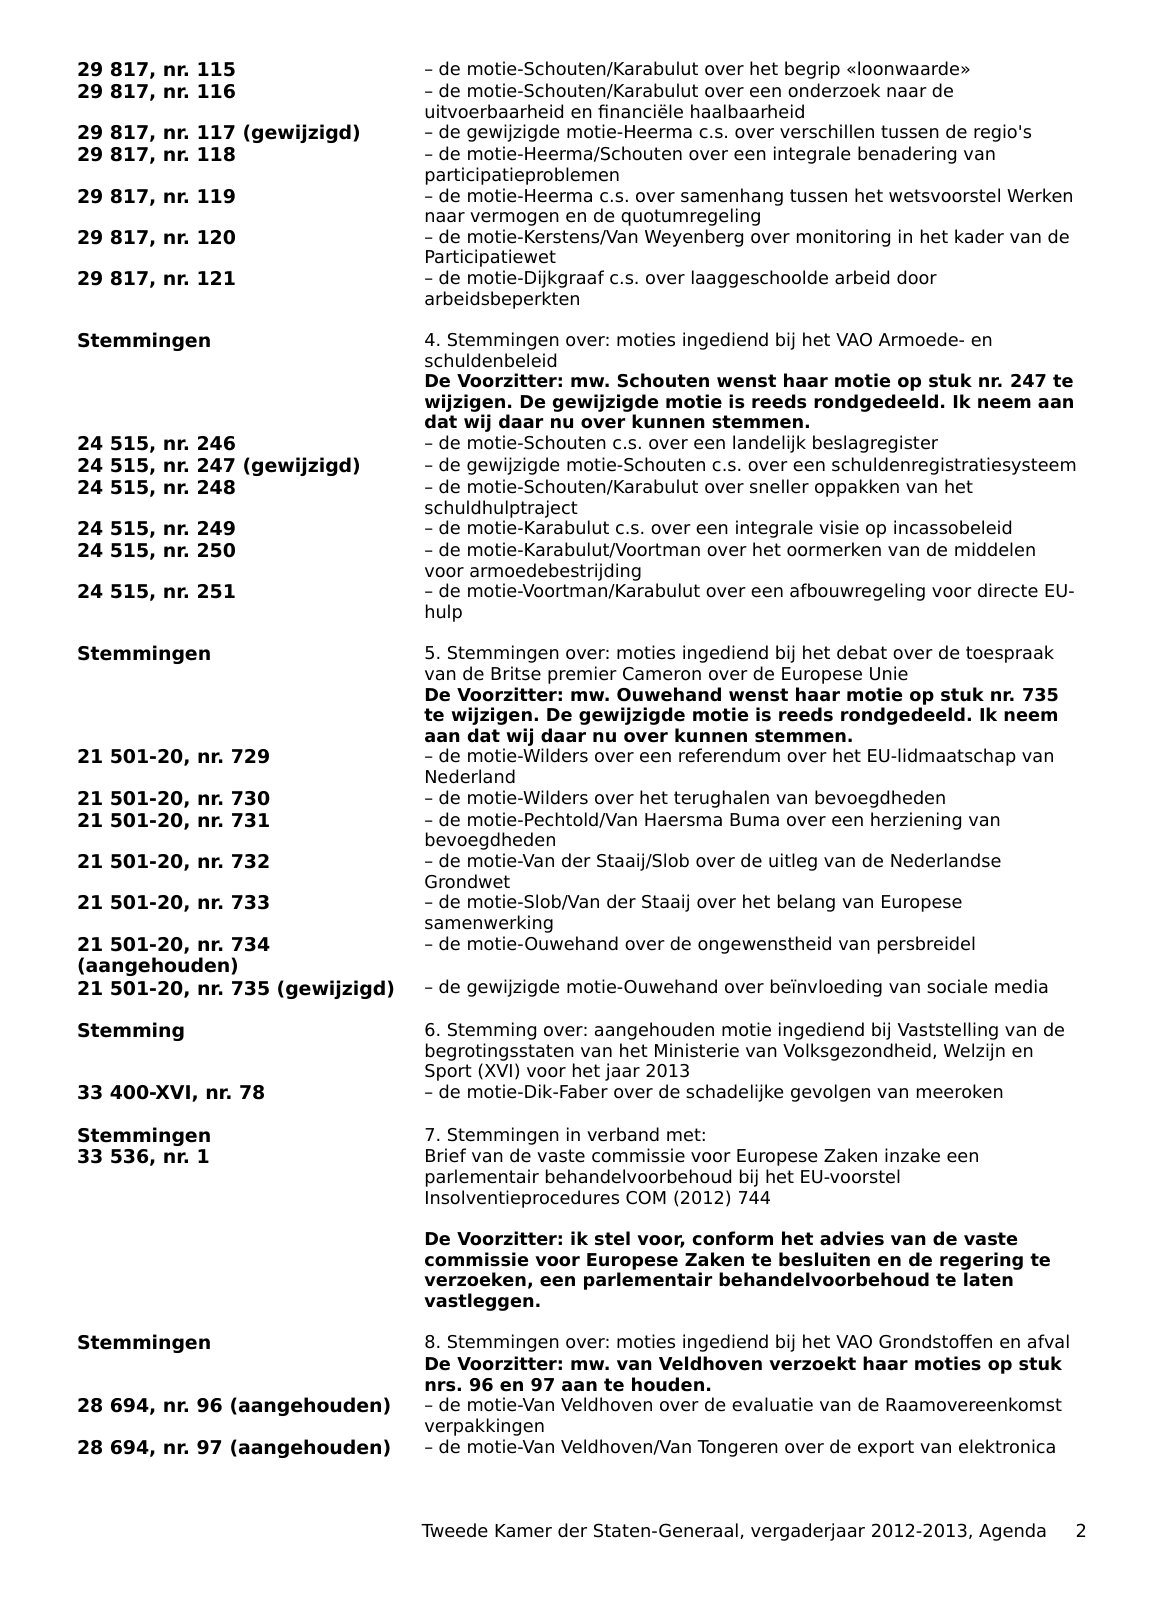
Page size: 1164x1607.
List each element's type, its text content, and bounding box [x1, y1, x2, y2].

table_cell 21 501-20, nr. 734 (aangehouden) [77, 934, 401, 977]
table_cell [401, 477, 418, 518]
table_cell [401, 59, 418, 81]
table_cell [418, 1208, 1087, 1229]
table_cell [77, 309, 401, 330]
table_cell – de motie-Dijkgraaf c.s. over laaggeschoolde arbeid door arbeidsbeperkten [418, 268, 1087, 309]
table_cell 24 515, nr. 247 (gewijzigd) [77, 455, 401, 477]
table_cell – de gewijzigde motie-Ouwehand over beïnvloeding van sociale media [418, 978, 1087, 999]
table_cell [77, 1311, 401, 1332]
table_cell [77, 1208, 401, 1229]
table_cell [401, 1437, 418, 1458]
table_cell [401, 433, 418, 455]
table_cell 24 515, nr. 250 [77, 540, 401, 581]
table_cell – de motie-Pechtold/Van Haersma Buma over een herziening van bevoegdheden [418, 810, 1087, 851]
table_cell [401, 1229, 418, 1311]
table_cell – de motie-Schouten/Karabulut over een onderzoek naar de uitvoerbaarheid en financiële haalbaarheid [418, 81, 1087, 122]
table_cell 29 817, nr. 117 (gewijzigd) [77, 122, 401, 144]
table_cell 8. Stemmingen over: moties ingediend bij het VAO Grondstoffen en afval [418, 1332, 1087, 1354]
table_cell 29 817, nr. 118 [77, 144, 401, 186]
table_cell [401, 1146, 418, 1208]
table_cell – de motie-Van Veldhoven over de evaluatie van de Raamovereenkomst verpakkingen [418, 1395, 1087, 1437]
table_cell 29 817, nr. 119 [77, 186, 401, 227]
table_cell 29 817, nr. 121 [77, 268, 401, 309]
table_cell 5. Stemmingen over: moties ingediend bij het debat over de toespraak van de Britse premier Cameron over de Europese Unie [418, 643, 1087, 684]
table_cell [401, 330, 418, 371]
table_cell [401, 1125, 418, 1146]
table_cell [401, 309, 418, 330]
table_cell [77, 371, 401, 433]
table_cell 21 501-20, nr. 731 [77, 810, 401, 851]
table_cell – de motie-Voortman/Karabulut over een afbouwregeling voor directe EU-hulp [418, 581, 1087, 623]
table_cell – de motie-Schouten c.s. over een landelijk beslagregister [418, 433, 1087, 455]
table_cell [401, 540, 418, 581]
table_cell [401, 227, 418, 268]
table_cell 33 400-XVI, nr. 78 [77, 1082, 401, 1104]
table_cell Stemmingen [77, 1332, 401, 1354]
table_cell [401, 1354, 418, 1395]
table_cell [401, 1104, 418, 1124]
table_cell – de motie-Van Veldhoven/Van Tongeren over de export van elektronica [418, 1437, 1087, 1458]
table_cell [401, 1332, 418, 1354]
table_cell – de motie-Schouten/Karabulut over het begrip «loonwaarde» [418, 59, 1087, 81]
table_cell [401, 1311, 418, 1332]
table_cell [401, 455, 418, 477]
table_cell [401, 810, 418, 851]
table_cell 21 501-20, nr. 732 [77, 851, 401, 892]
table_cell – de motie-Heerma/Schouten over een integrale benadering van participatieproblemen [418, 144, 1087, 186]
table_cell [77, 1229, 401, 1311]
table_cell – de gewijzigde motie-Heerma c.s. over verschillen tussen de regio's [418, 122, 1087, 144]
table_cell [401, 934, 418, 977]
table_cell 21 501-20, nr. 729 [77, 746, 401, 788]
table_cell [401, 623, 418, 643]
table_cell 28 694, nr. 96 (aangehouden) [77, 1395, 401, 1437]
table_cell [401, 892, 418, 933]
table_cell 28 694, nr. 97 (aangehouden) [77, 1437, 401, 1458]
table_cell – de motie-Dik-Faber over de schadelijke gevolgen van meeroken [418, 1082, 1087, 1104]
table_cell Stemmingen [77, 1125, 401, 1146]
table_cell 24 515, nr. 248 [77, 477, 401, 518]
table_cell [418, 999, 1087, 1020]
table_cell [401, 186, 418, 227]
table_cell De Voorzitter: mw. Schouten wenst haar motie op stuk nr. 247 te wijzigen. De gewijzigde motie is reeds rondgedeeld. Ik neem aan dat wij daar nu over kunnen stemmen. [418, 371, 1087, 433]
table_cell 21 501-20, nr. 735 (gewijzigd) [77, 978, 401, 999]
table_cell [77, 1104, 401, 1124]
table_cell [401, 1020, 418, 1082]
table_cell – de motie-Ouwehand over de ongewenstheid van persbreidel [418, 934, 1087, 977]
table_cell [401, 788, 418, 810]
table_cell [77, 999, 401, 1020]
table_cell – de motie-Karabulut/Voortman over het oormerken van de middelen voor armoedebestrijding [418, 540, 1087, 581]
table_cell – de gewijzigde motie-Schouten c.s. over een schuldenregistratiesysteem [418, 455, 1087, 477]
table_cell 24 515, nr. 251 [77, 581, 401, 623]
table_cell 24 515, nr. 249 [77, 518, 401, 540]
table_cell 21 501-20, nr. 730 [77, 788, 401, 810]
table_cell [401, 643, 418, 684]
table_cell – de motie-Van der Staaij/Slob over de uitleg van de Nederlandse Grondwet [418, 851, 1087, 892]
table_cell 24 515, nr. 246 [77, 433, 401, 455]
table_cell De Voorzitter: ik stel voor, conform het advies van de vaste commissie voor Europese Zaken te besluiten en de regering te verzoeken, een parlementair behandelvoorbehoud te laten vastleggen. [418, 1229, 1087, 1311]
table_cell [401, 371, 418, 433]
table_cell [418, 309, 1087, 330]
table_cell 29 817, nr. 120 [77, 227, 401, 268]
table_cell De Voorzitter: mw. van Veldhoven verzoekt haar moties op stuk nrs. 96 en 97 aan te houden. [418, 1354, 1087, 1395]
table_cell [418, 1104, 1087, 1124]
table_cell – de motie-Wilders over het terughalen van bevoegdheden [418, 788, 1087, 810]
table_cell [77, 623, 401, 643]
table_cell [401, 122, 418, 144]
table_cell [418, 623, 1087, 643]
table_cell [418, 1311, 1087, 1332]
table_cell De Voorzitter: mw. Ouwehand wenst haar motie op stuk nr. 735 te wijzigen. De gewijzigde motie is reeds rondgedeeld. Ik neem aan dat wij daar nu over kunnen stemmen. [418, 685, 1087, 746]
table_cell – de motie-Kerstens/Van Weyenberg over monitoring in het kader van de Participatiewet [418, 227, 1087, 268]
table_cell [401, 518, 418, 540]
table_cell [401, 978, 418, 999]
table_cell 29 817, nr. 116 [77, 81, 401, 122]
table_cell 6. Stemming over: aangehouden motie ingediend bij Vaststelling van de begrotingsstaten van het Ministerie van Volksgezondheid, Welzijn en Sport (XVI) voor het jaar 2013 [418, 1020, 1087, 1082]
table_cell – de motie-Heerma c.s. over samenhang tussen het wetsvoorstel Werken naar vermogen en de quotumregeling [418, 186, 1087, 227]
table_cell Brief van de vaste commissie voor Europese Zaken inzake een parlementair behandelvoorbehoud bij het EU-voorstel Insolventieprocedures COM (2012) 744 [418, 1146, 1087, 1208]
table_cell – de motie-Karabulut c.s. over een integrale visie op incassobeleid [418, 518, 1087, 540]
table_cell [401, 1208, 418, 1229]
table_cell 4. Stemmingen over: moties ingediend bij het VAO Armoede- en schuldenbeleid [418, 330, 1087, 371]
table_cell [401, 999, 418, 1020]
table_cell [401, 1395, 418, 1437]
table_cell 29 817, nr. 115 [77, 59, 401, 81]
table_cell [77, 1354, 401, 1395]
table_cell [401, 1082, 418, 1104]
table_cell [77, 685, 401, 746]
table_cell 7. Stemmingen in verband met: [418, 1125, 1087, 1146]
table_cell [401, 581, 418, 623]
table_cell 21 501-20, nr. 733 [77, 892, 401, 933]
table_cell [401, 685, 418, 746]
table_cell – de motie-Wilders over een referendum over het EU-lidmaatschap van Nederland [418, 746, 1087, 788]
table_cell [401, 144, 418, 186]
table_cell Stemmingen [77, 643, 401, 684]
table_cell [401, 851, 418, 892]
table_cell [401, 268, 418, 309]
table_cell 33 536, nr. 1 [77, 1146, 401, 1208]
table_cell [401, 81, 418, 122]
table_cell – de motie-Slob/Van der Staaij over het belang van Europese samenwerking [418, 892, 1087, 933]
table_cell – de motie-Schouten/Karabulut over sneller oppakken van het schuldhulptraject [418, 477, 1087, 518]
table_cell Stemming [77, 1020, 401, 1082]
table_cell Stemmingen [77, 330, 401, 371]
table_cell [401, 746, 418, 788]
